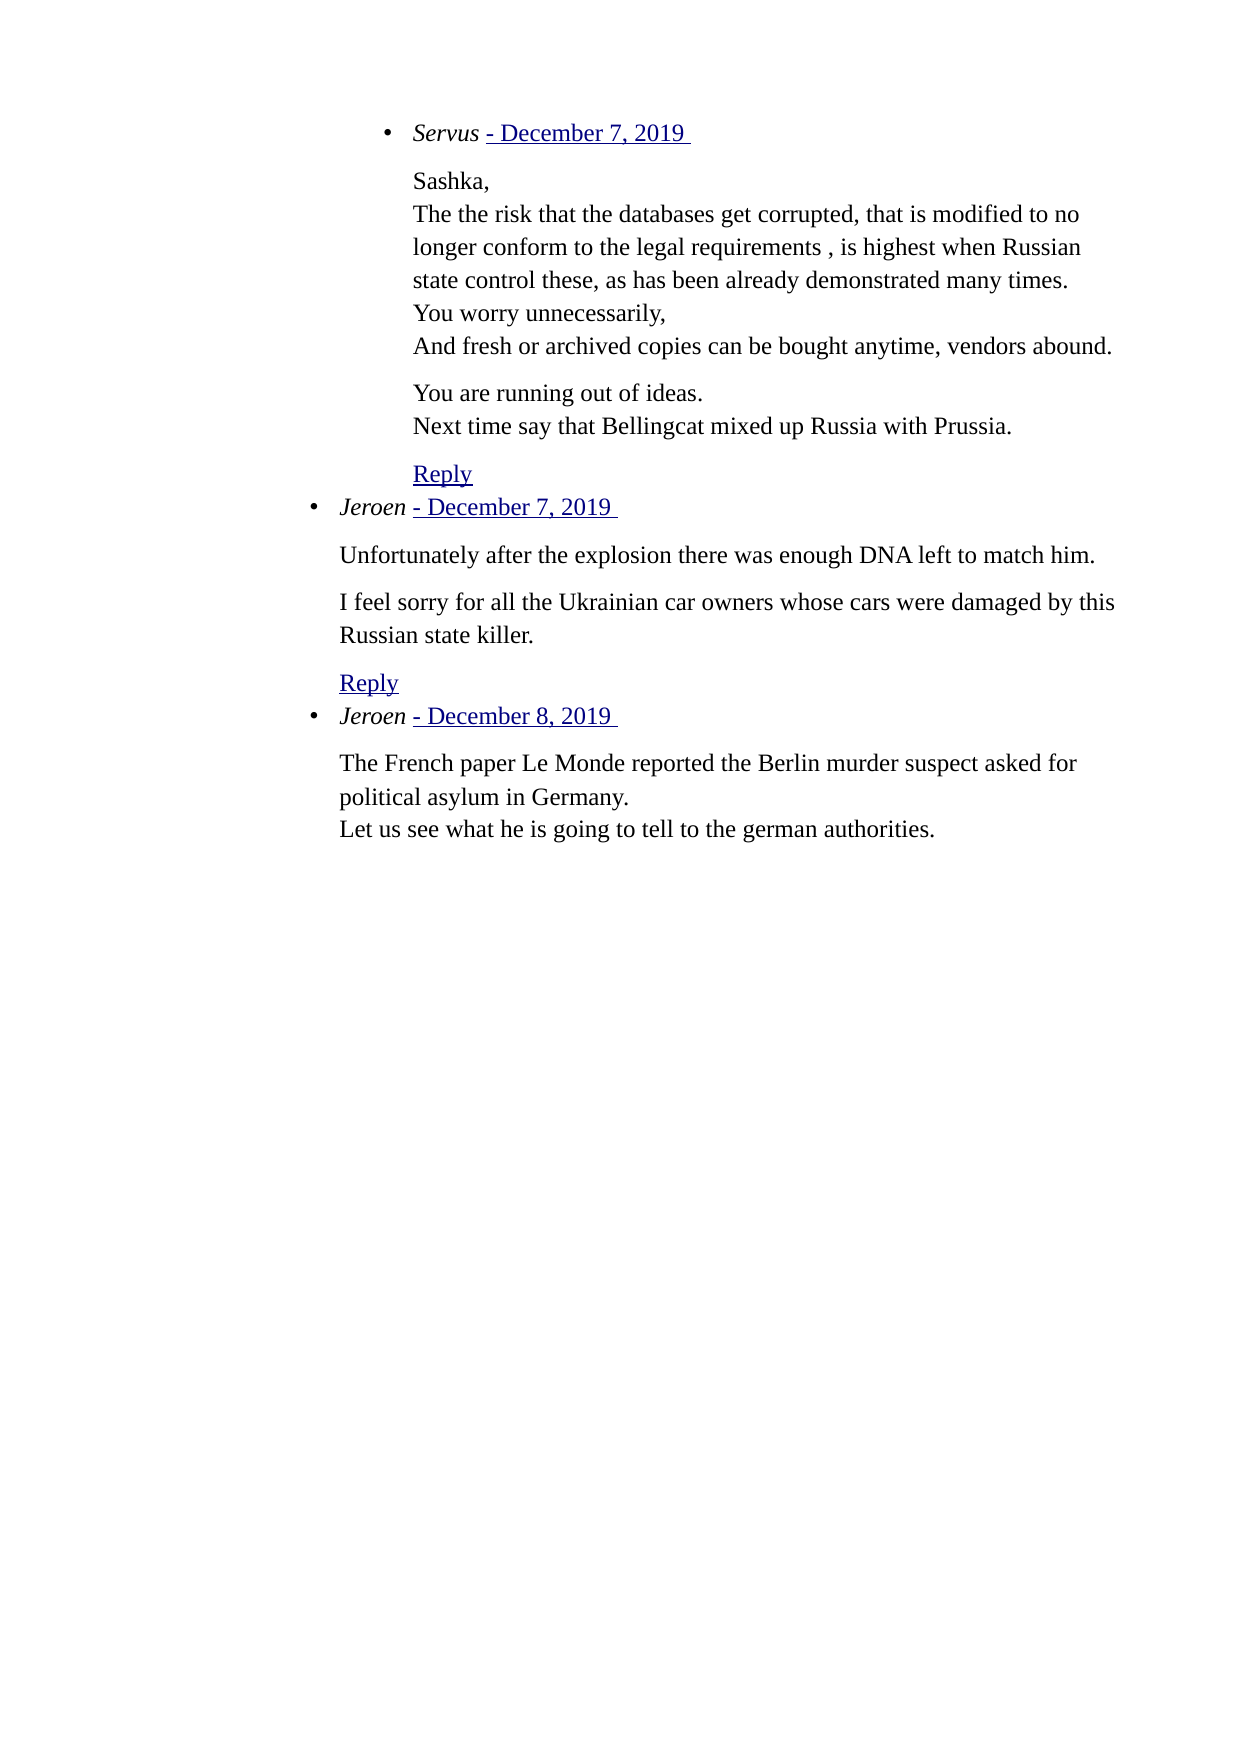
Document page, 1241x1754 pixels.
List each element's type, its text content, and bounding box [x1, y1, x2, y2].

list Reply [309, 668, 1122, 697]
list Sashka, The the risk that the databases get corrupted, that is modified to no longer conform to the legal requirements , is highest when Russian state control these, as has been already demonstrated many times. You worry unnecessarily, And fresh or archived copies can be bought anytime, vendors abound. [383, 166, 1122, 359]
list I feel sorry for all the Ukrainian car owners whose cars were damaged by this Russian state killer. [309, 587, 1122, 649]
list You are running out of ideas. Next time say that Bellingcat mixed up Russia with Prussia. [383, 378, 1122, 440]
list Jeroen - December 7, 2019 [309, 492, 1122, 521]
list Reply [383, 459, 1122, 488]
list Jeroen - December 8, 2019 [309, 701, 1122, 730]
list The French paper Le Monde reported the Berlin murder suspect asked for political asylum in Germany. Let us see what he is going to tell to the german authorities. [309, 748, 1122, 843]
list Unfortunately after the explosion there was enough DNA left to match him. [309, 540, 1122, 568]
list Servus - December 7, 2019 [383, 118, 1122, 147]
